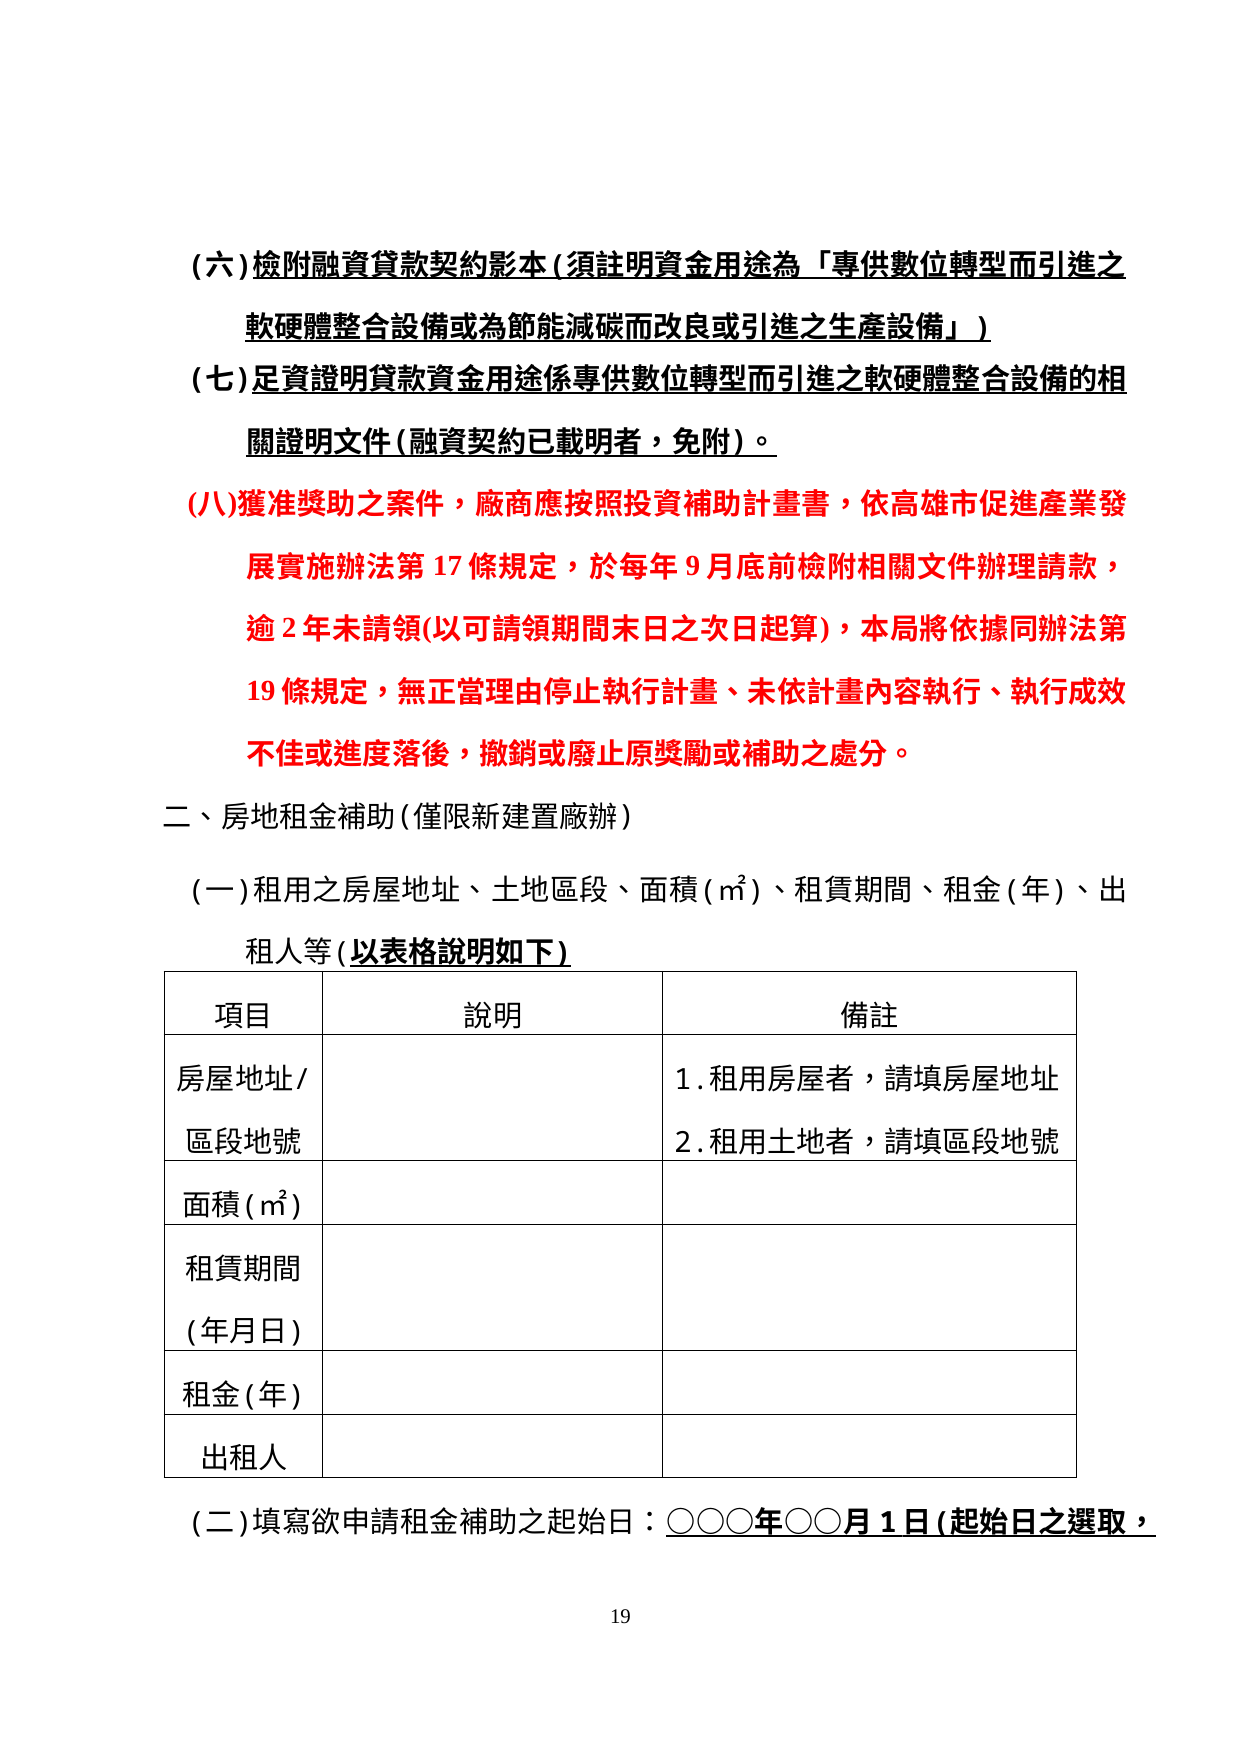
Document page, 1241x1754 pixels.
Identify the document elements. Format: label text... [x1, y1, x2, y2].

table_cell 房屋地址/區段地號 [165, 1035, 322, 1160]
table_cell [663, 1225, 1076, 1350]
table_header 說明 [323, 972, 662, 1034]
table_cell 面積(㎡) [165, 1161, 322, 1224]
table_cell 出租人 [165, 1415, 322, 1477]
table_cell [663, 1161, 1076, 1224]
table_header 項目 [165, 972, 322, 1034]
table_cell [323, 1161, 662, 1224]
table_cell [323, 1351, 662, 1413]
text (七)足資證明貸款資金用途係專供數位轉型而引進之軟硬體整合設備的相關證明文件(融資契約已載明者，免附)。 [187, 346, 1128, 471]
text (二)填寫欲申請租金補助之起始日：○○○年○○月1日(起始日之選取，以遞件申請日前一年度至後一年度內之期間為限) [187, 1478, 1128, 1541]
text (一)租用之房屋地址、土地區段、面積(㎡)、租賃期間、租金(年)、出租人等(以表格說明如下) [187, 846, 1128, 971]
table_cell [663, 1351, 1076, 1413]
table_cell [323, 1035, 662, 1160]
table_cell 租金(年) [165, 1351, 322, 1413]
table_header 備註 [663, 972, 1076, 1034]
table_cell 租賃期間 (年月日) [165, 1225, 322, 1350]
table_cell [323, 1415, 662, 1477]
text 二、房地租金補助(僅限新建置廠辦) [162, 783, 1128, 846]
text (六)檢附融資貸款契約影本(須註明資金用途為「專供數位轉型而引進之軟硬體整合設備或為節能減碳而改良或引進之生產設備」) [187, 221, 1128, 346]
table_cell [323, 1225, 662, 1350]
table_cell [663, 1415, 1076, 1477]
text (八)獲准獎助之案件，廠商應按照投資補助計畫書，依高雄市促進產業發展實施辦法第17條規定，於每年9月底前檢附相關文件辦理請款，逾2年未請領(以可請領期間末日之次日起算)，本局將依據同辦法第19條規定，無正當理由停止執行計畫、未依計畫內容執行、執行成效不佳或進度落後，撤銷或廢止原獎勵或補助之處分。 [187, 471, 1128, 783]
table_cell 1.租用房屋者，請填房屋地址 2.租用土地者，請填區段地號 [663, 1035, 1076, 1160]
